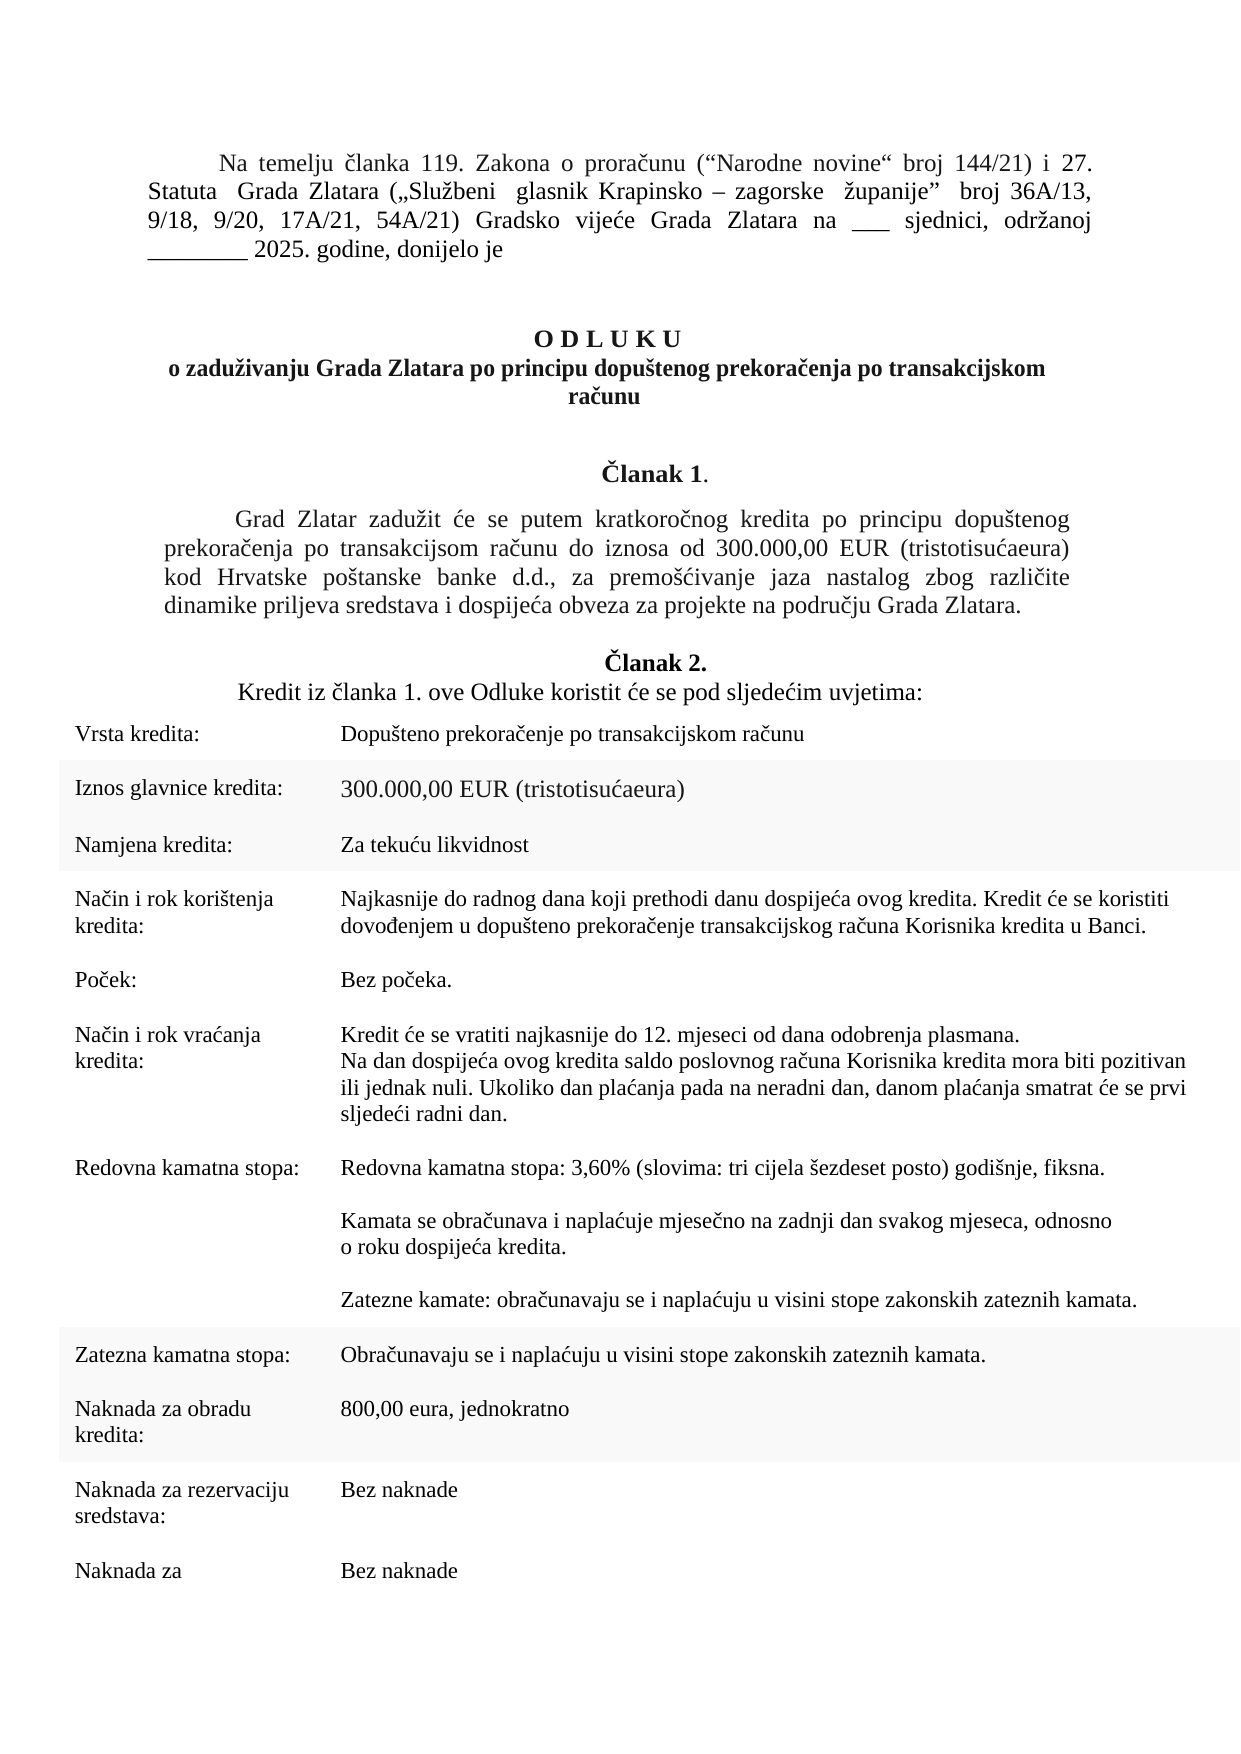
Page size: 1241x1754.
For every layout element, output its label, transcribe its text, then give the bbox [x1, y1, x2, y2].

table_cell Naknada za [59, 1543, 325, 1606]
table_cell Namjena kredita: [59, 817, 325, 871]
table_cell Bez počeka. [325, 952, 1240, 1007]
table_cell Bez naknade [325, 1462, 1240, 1543]
table_cell Za tekuću likvidnost [325, 817, 1240, 871]
table_cell Kredit će se vratiti najkasnije do 12. mjeseci od dana odobrenja plasmana. Na dan dospijeća ovog kredita saldo poslovnog računa Korisnika kredita mora biti pozitivan ili jednak nuli. Ukoliko dan plaćanja pada na neradni dan, danom plaćanja smatrat će se prvi sljedeći radni dan. [325, 1007, 1240, 1140]
table_cell Zatezna kamatna stopa: [59, 1327, 325, 1381]
table_cell Najkasnije do radnog dana koji prethodi danu dospijeća ovog kredita. Kredit će se koristiti dovođenjem u dopušteno prekoračenje transakcijskog računa Korisnika kredita u Banci. [325, 871, 1240, 952]
table_header Vrsta kredita: [59, 706, 325, 760]
table_cell Redovna kamatna stopa: 3,60% (slovima: tri cijela šezdeset posto) godišnje, fiksna. Kamata se obračunava i naplaćuje mjesečno na zadnji dan svakog mjeseca, odnosno o roku dospijeća kredita. Zatezne kamate: obračunavaju se i naplaćuju u visini stope zakonskih zateznih kamata. [325, 1140, 1240, 1327]
table_cell Obračunavaju se i naplaćuju u visini stope zakonskih zateznih kamata. [325, 1327, 1240, 1381]
text Članak 2. [148, 648, 1093, 677]
text Kredit iz članka 1. ove Odluke koristit će se pod sljedećim uvjetima: [148, 677, 1093, 706]
table_cell Naknada za obradu kredita: [59, 1381, 325, 1462]
table_cell Iznos glavnice kredita: [59, 760, 325, 817]
table_cell Naknada za rezervaciju sredstava: [59, 1462, 325, 1543]
text Na temelju članka 119. Zakona o proračunu (“Narodne novine“ broj 144/21) i 27. Statuta Grada Zlatara („Službeni glasnik Krapinsko – zagorske županije” broj 36A/13, 9/18, 9/20, 17A/21, 54A/21) Gradsko vijeće Grada Zlatara na ___ sjednici, održanoj ________ 2025. godine, donijelo je [148, 148, 1093, 263]
table_header Dopušteno prekoračenje po transakcijskom računu [325, 706, 1240, 760]
table_cell 800,00 eura, jednokratno [325, 1381, 1240, 1462]
table_cell 300.000,00 EUR (tristotisućaeura) [325, 760, 1240, 817]
text Članak 1. [173, 459, 1066, 488]
text o zaduživanju Grada Zlatara po principu dopuštenog prekoračenja po transakcijskom računu [148, 353, 1067, 410]
text O D L U K U [148, 324, 1067, 353]
table_cell Bez naknade [325, 1543, 1240, 1606]
text Grad Zlatar zadužit će se putem kratkoročnog kredita po principu dopuštenog prekoračenja po transakcijsom računu do iznosa od 300.000,00 EUR (tristotisućaeura) kod Hrvatske poštanske banke d.d., za premošćivanje jaza nastalog zbog različite dinamike priljeva sredstava i dospijeća obveza za projekte na području Grada Zlatara. [164, 504, 1070, 619]
table_cell Redovna kamatna stopa: [59, 1140, 325, 1327]
table_cell Način i rok vraćanja kredita: [59, 1007, 325, 1140]
table_cell Način i rok korištenja kredita: [59, 871, 325, 952]
table_cell Poček: [59, 952, 325, 1007]
